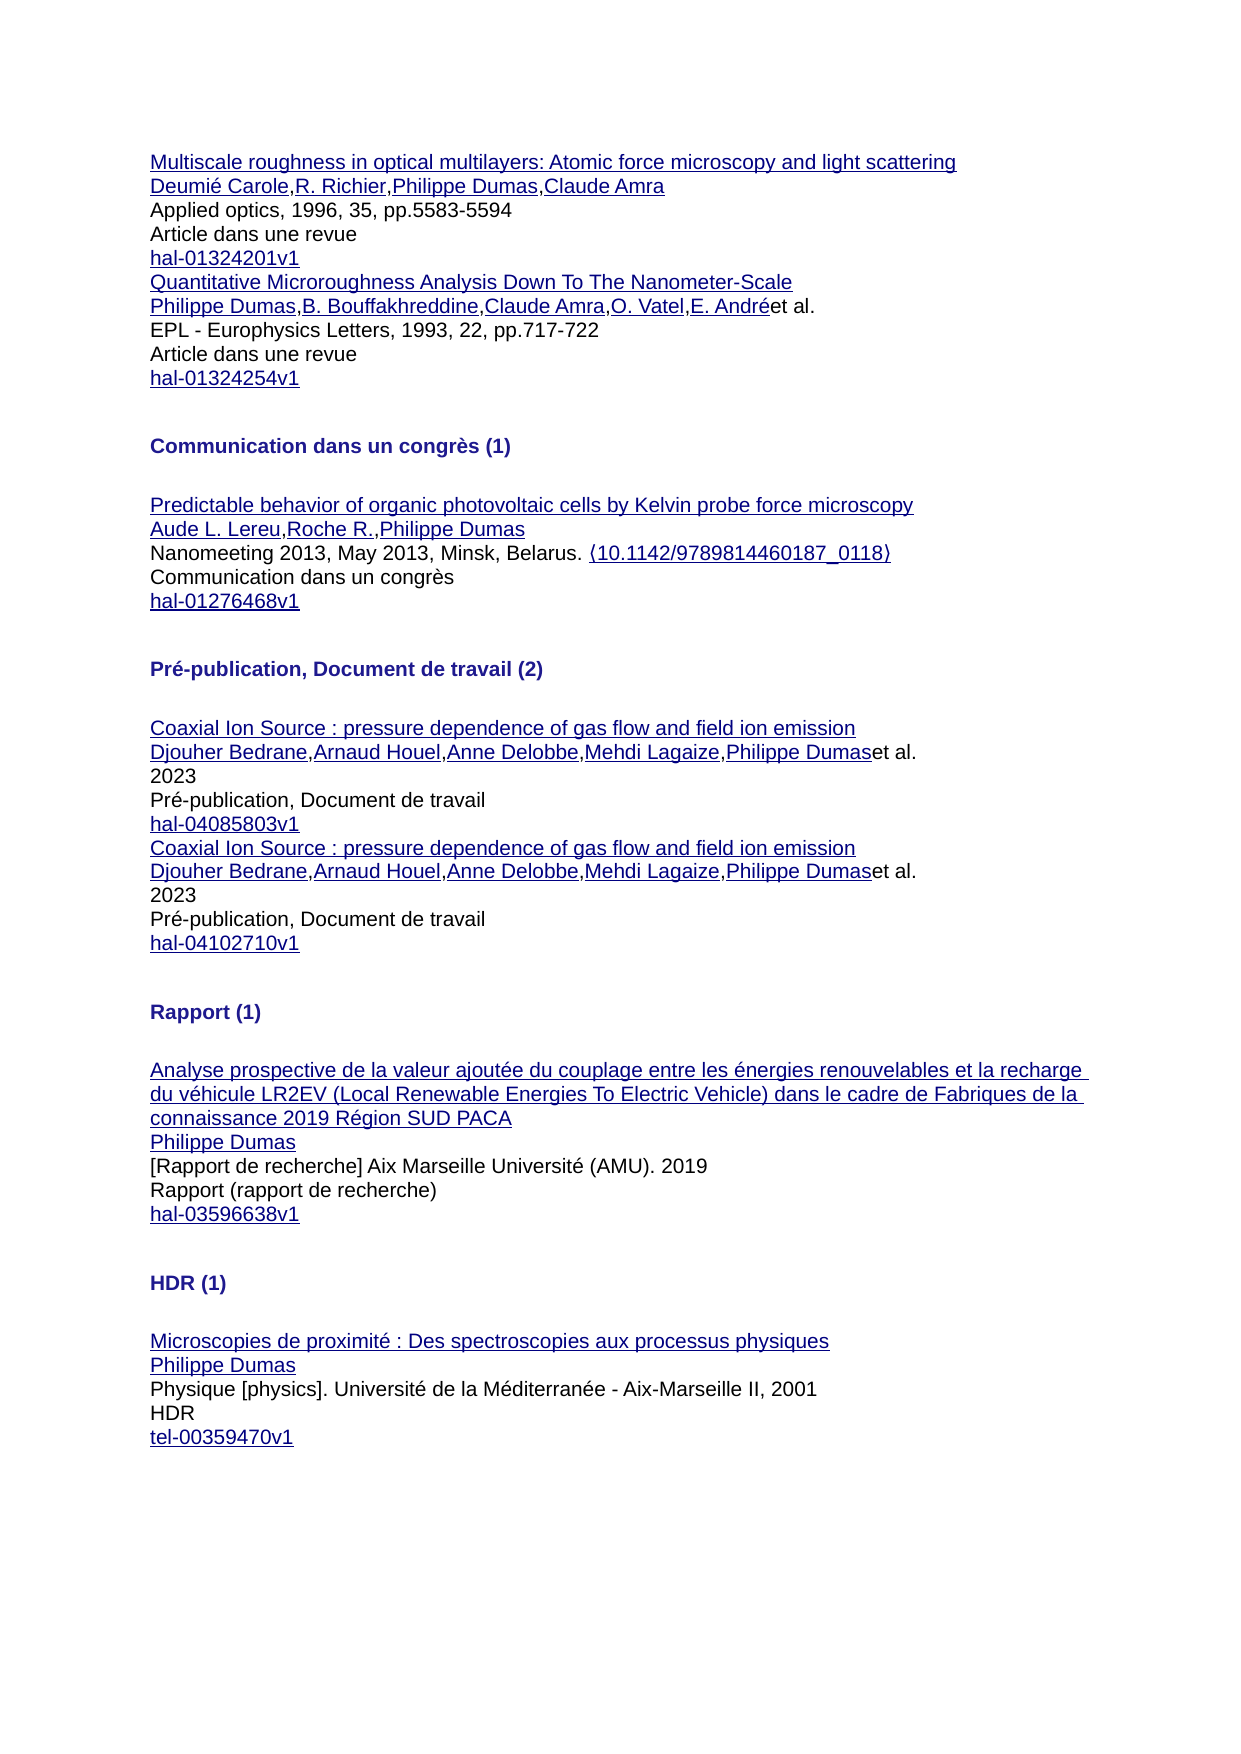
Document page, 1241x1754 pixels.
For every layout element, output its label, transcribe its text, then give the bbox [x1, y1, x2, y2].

table_header Coaxial Ion Source : pressure dependence of gas flow and field ion emission Djouher Bedrane,Arnaud Houel,Anne Delobbe,Mehdi Lagaize,Philippe Dumaset al. 2023 Pré-publication, Document de travail hal-04085803v1 [150, 716, 1090, 835]
table_header Predictable behavior of organic photovoltaic cells by Kelvin probe force microscopy Aude L. Lereu,Roche R.,Philippe Dumas Nanomeeting 2013, May 2013, Minsk, Belarus. ⟨10.1142/9789814460187_0118⟩ Communication dans un congrès hal-01276468v1 [150, 493, 1090, 612]
table_header Analyse prospective de la valeur ajoutée du couplage entre les énergies renouvelables et la recharge du véhicule LR2EV (Local Renewable Energies To Electric Vehicle) dans le cadre de Fabriques de la connaissance 2019 Région SUD PACA Philippe Dumas [Rapport de recherche] Aix Marseille Université (AMU). 2019 Rapport (rapport de recherche) hal-03596638v1 [150, 1058, 1090, 1226]
subtitle Rapport (1) [150, 1000, 1090, 1024]
table_cell Multiscale roughness in optical multilayers: Atomic force microscopy and light scattering Deumié Carole,R. Richier,Philippe Dumas,Claude Amra Applied optics, 1996, 35, pp.5583-5594 Article dans une revue hal-01324201v1 [150, 150, 1090, 270]
table_cell Quantitative Microroughness Analysis Down To The Nanometer-Scale Philippe Dumas,B. Bouffakhreddine,Claude Amra,O. Vatel,E. Andréet al. EPL - Europhysics Letters, 1993, 22, pp.717-722 Article dans une revue hal-01324254v1 [150, 270, 1090, 389]
subtitle Pré-publication, Document de travail (2) [150, 657, 1090, 681]
subtitle HDR (1) [150, 1271, 1090, 1295]
table_cell Coaxial Ion Source : pressure dependence of gas flow and field ion emission Djouher Bedrane,Arnaud Houel,Anne Delobbe,Mehdi Lagaize,Philippe Dumaset al. 2023 Pré-publication, Document de travail hal-04102710v1 [150, 835, 1090, 955]
table_header Microscopies de proximité : Des spectroscopies aux processus physiques Philippe Dumas Physique [physics]. Université de la Méditerranée - Aix-Marseille II, 2001 HDR tel-00359470v1 [150, 1329, 1090, 1449]
subtitle Communication dans un congrès (1) [150, 434, 1090, 458]
